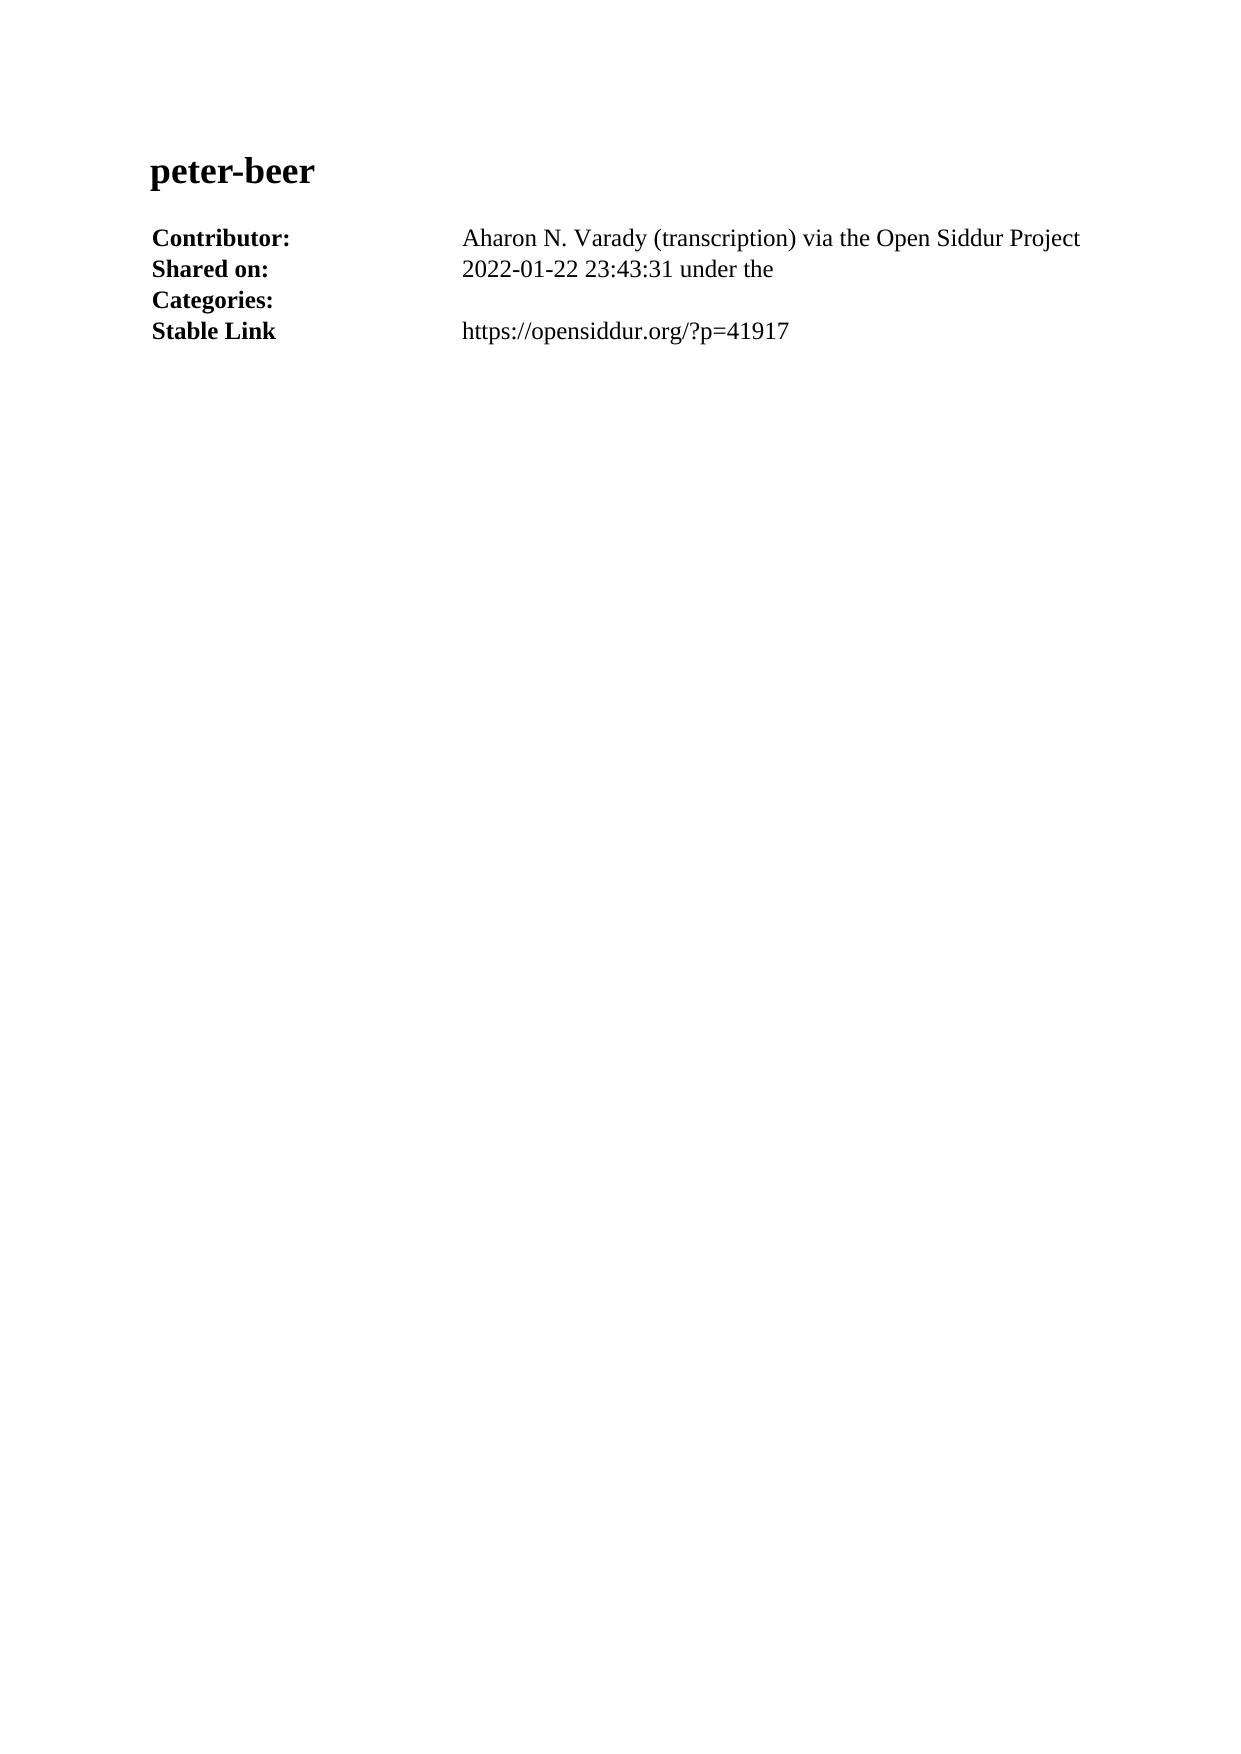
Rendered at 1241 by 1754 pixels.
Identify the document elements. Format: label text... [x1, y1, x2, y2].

table_cell https://opensiddur.org/?p=41917 [460, 315, 1090, 346]
table_cell Shared on: [150, 254, 460, 284]
table_header Aharon N. Varady (transcription) via the Open Siddur Project [460, 223, 1090, 253]
table_cell [460, 284, 1090, 315]
table_cell Categories: [150, 284, 460, 315]
table_cell Stable Link [150, 315, 460, 346]
subtitle peter-beer [150, 150, 1090, 192]
table_cell 2022-01-22 23:43:31 under the [460, 254, 1090, 284]
table_header Contributor: [150, 223, 460, 253]
